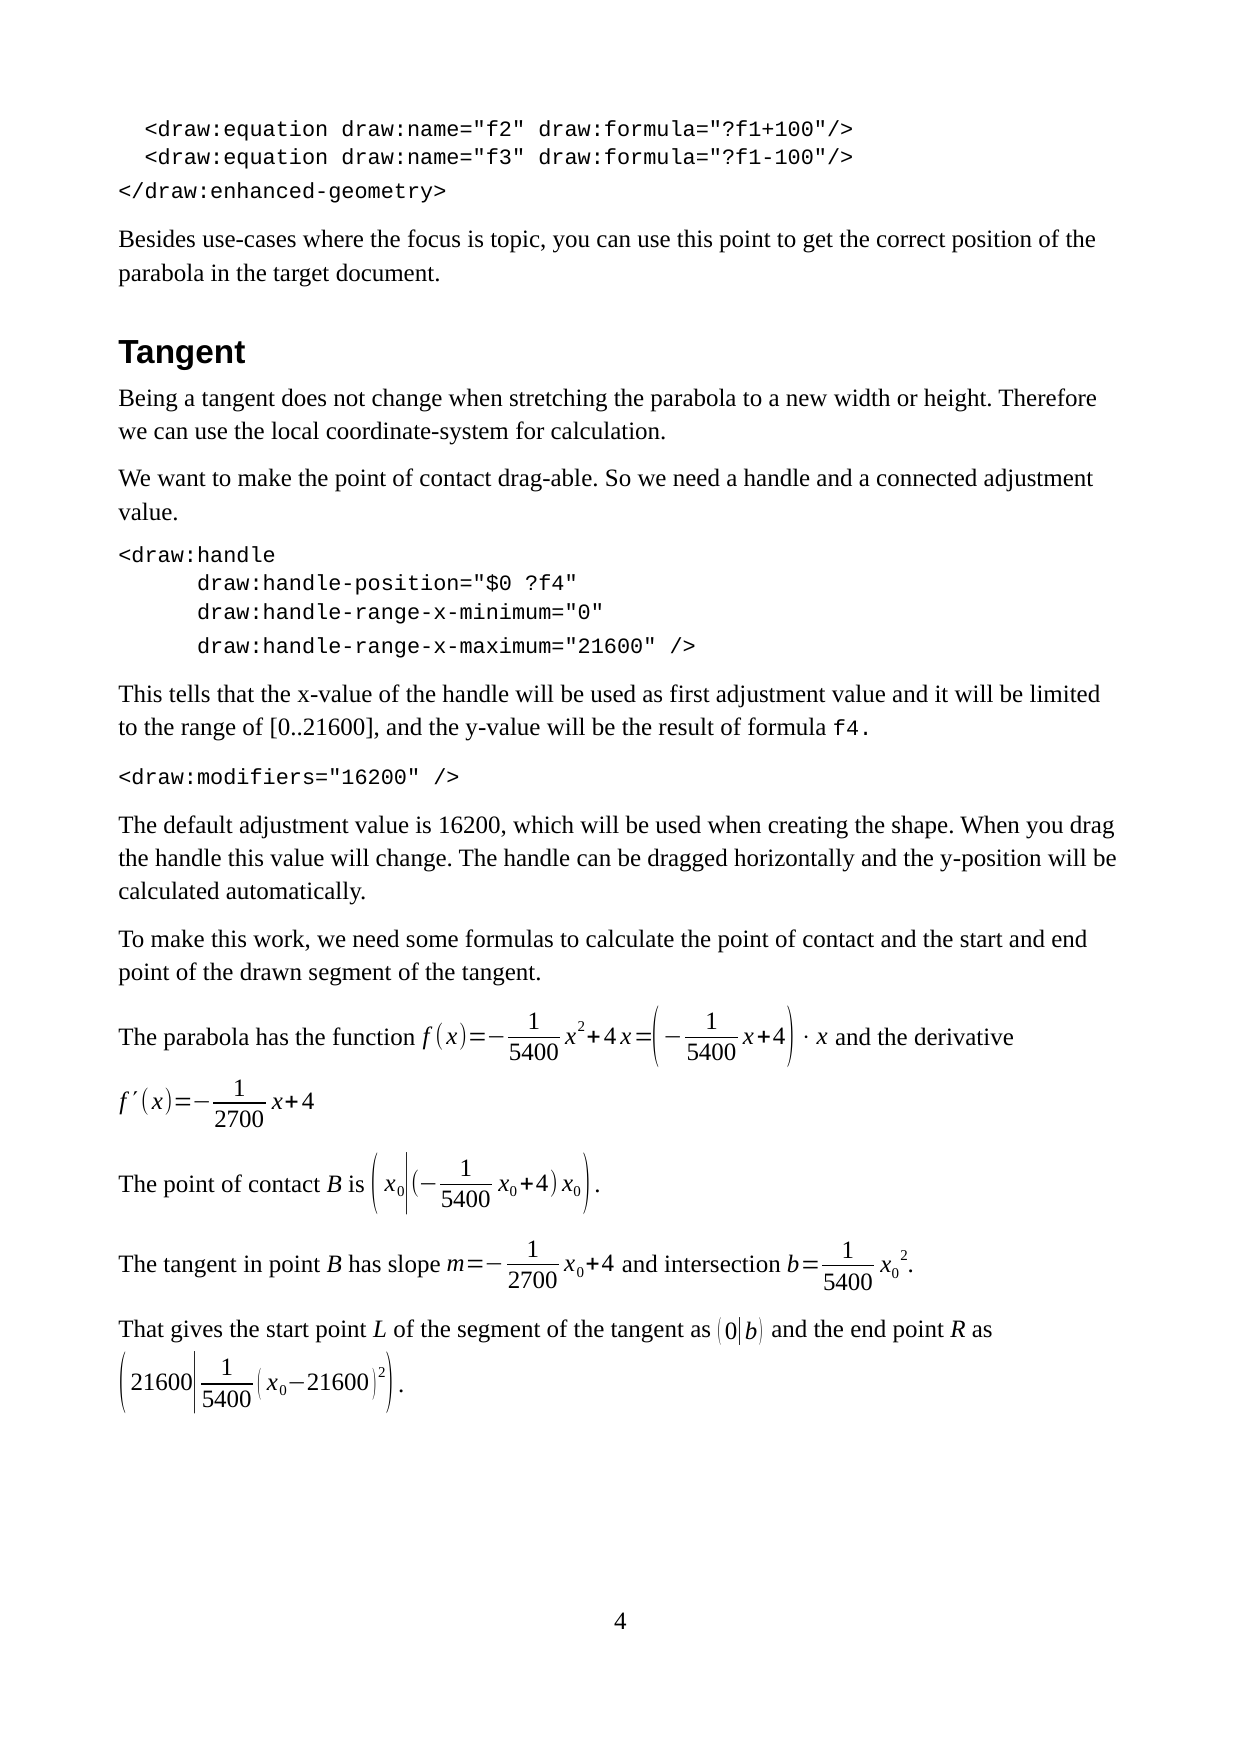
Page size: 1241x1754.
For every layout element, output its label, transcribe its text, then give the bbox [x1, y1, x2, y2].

text The point of contact B is . [118, 1151, 1122, 1216]
text <draw:handle draw:handle-position="$0 ?f4" draw:handle-range-x-minimum="0" draw:handle-range-x-maximum="21600" /> [118, 544, 1122, 660]
text The parabola has the function and the derivative [118, 1004, 1122, 1132]
text We want to make the point of contact drag-able. So we need a handle and a connected adjustment value. [118, 463, 1122, 525]
text The tangent in point B has slope and intersection . [118, 1235, 1122, 1295]
text The default adjustment value is 16200, which will be used when creating the shape. When you drag the handle this value will change. The handle can be dragged horizontally and the y‑position will be calculated automatically. [118, 810, 1122, 905]
subtitle Tangent [118, 332, 1122, 370]
text Being a tangent does not change when stretching the parabola to a new width or height. Therefore we can use the local coordinate-system for calculation. [118, 383, 1122, 445]
text Besides use‑cases where the focus is topic, you can use this point to get the correct position of the parabola in the target document. [118, 224, 1122, 286]
text To make this work, we need some formulas to calculate the point of contact and the start and end point of the drawn segment of the tangent. [118, 924, 1122, 985]
text That gives the start point L of the segment of the tangent as and the end point R as . [118, 1314, 1122, 1416]
text <draw:equation draw:name="f2" draw:formula="?f1+100"/> <draw:equation draw:name="f3" draw:formula="?f1-100"/> </draw:enhanced-geometry> [118, 118, 1122, 206]
text This tells that the x‑value of the handle will be used as first adjustment value and it will be limited to the range of [0..21600], and the y‑value will be the result of formula f4. [118, 679, 1122, 742]
text <draw:modifiers="16200" /> [118, 761, 1122, 791]
